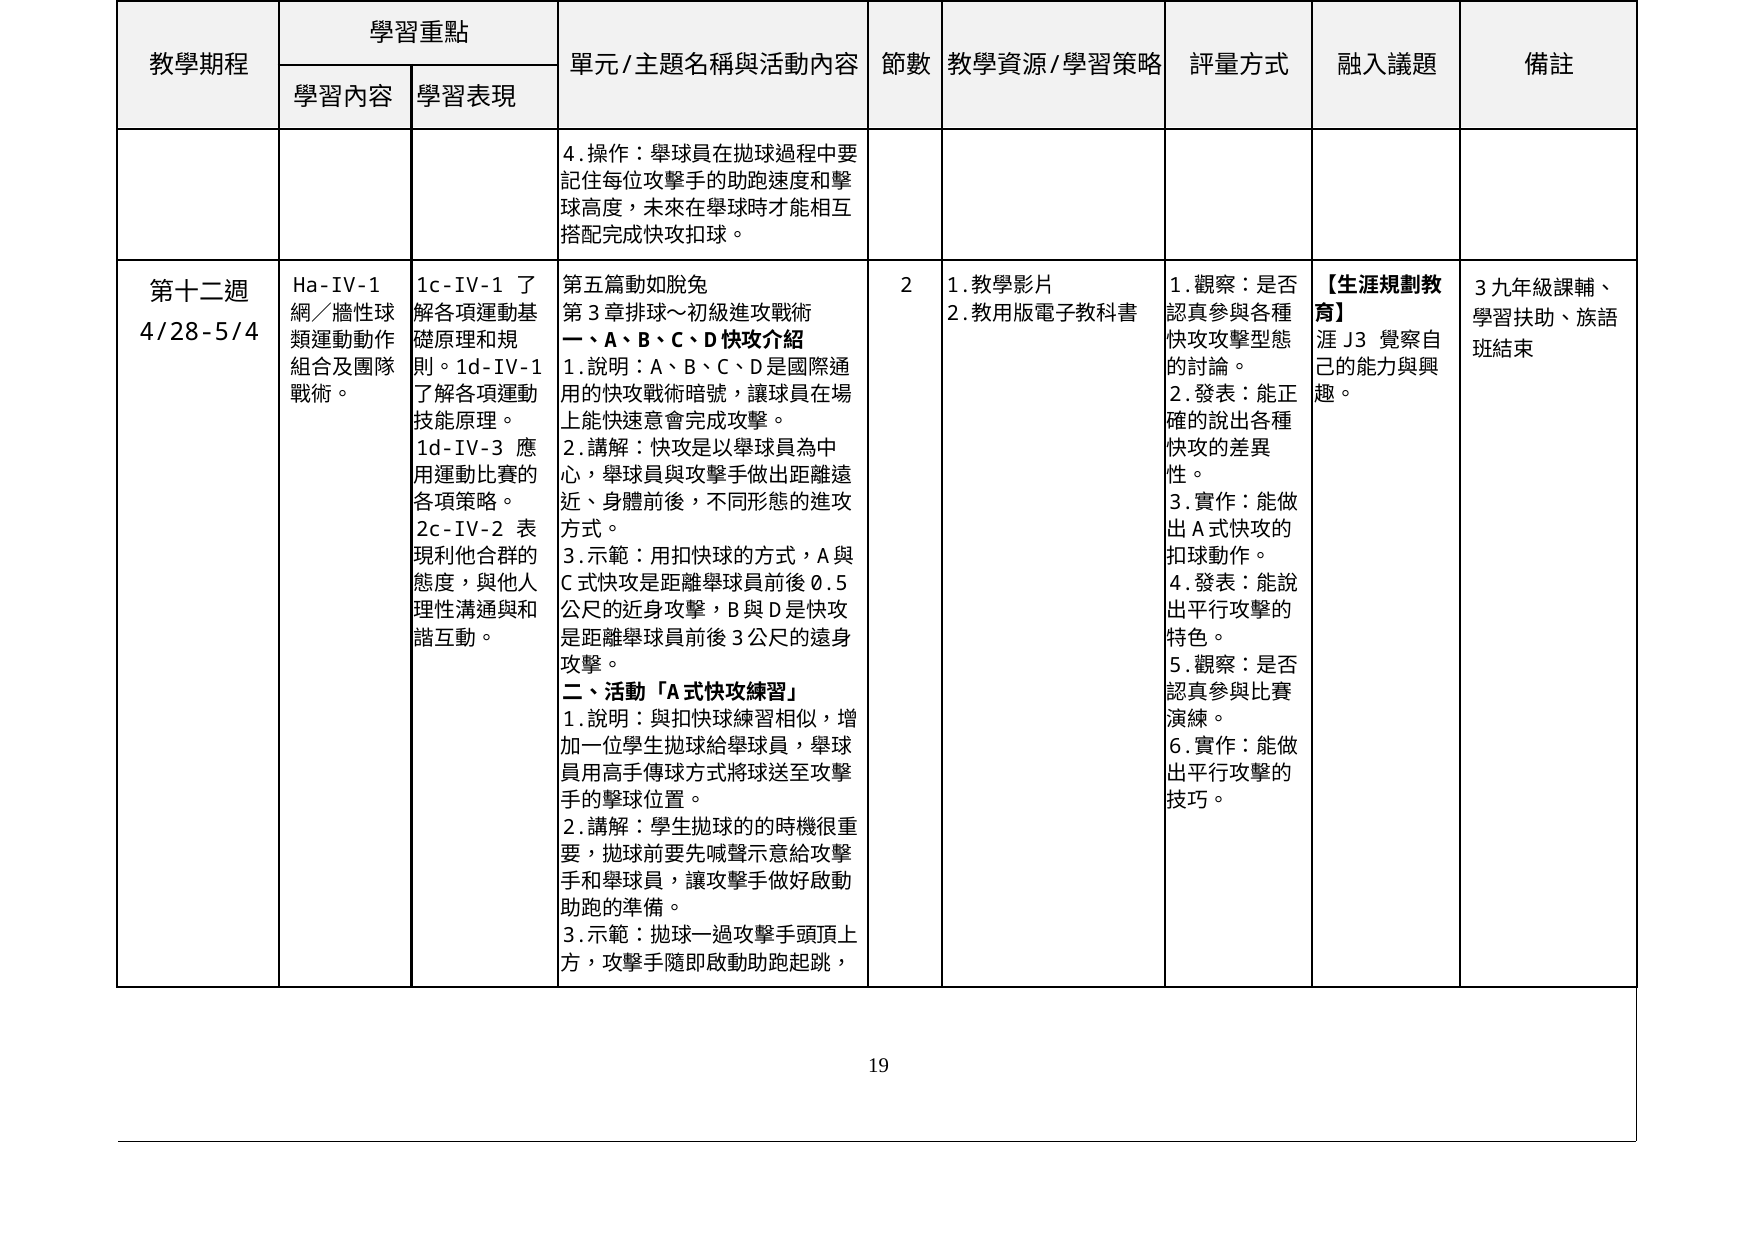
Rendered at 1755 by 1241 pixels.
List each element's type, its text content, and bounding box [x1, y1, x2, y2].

table_cell [1461, 130, 1636, 259]
table_cell 第十二週 4/28-5/4 [118, 261, 278, 986]
table_header 備註 [1461, 2, 1636, 127]
table_header 節數 [869, 2, 941, 127]
table_header 評量方式 [1166, 2, 1311, 127]
table_cell 3九年級課輔、學習扶助、族語班結束 [1461, 261, 1636, 986]
table_cell 1c-IV-1 了解各項運動基礎原理和規則。1d-IV-1 了解各項運動技能原理。 1d-IV-3 應用運動比賽的各項策略。 2c-IV-2 表現利他合群的態度，與他人理性溝通與和諧互動。 [413, 261, 557, 986]
table_cell [869, 130, 941, 259]
table_cell 1.觀察：是否認真參與各種快攻攻擊型態的討論。 2.發表：能正確的說出各種快攻的差異性。 3.實作：能做出A式快攻的扣球動作。 4.發表：能說出平行攻擊的特色。 5.觀察：是否認真參與比賽演練。 6.實作：能做出平行攻擊的技巧。 [1166, 261, 1311, 986]
table_header 單元/主題名稱與活動內容 [559, 2, 867, 127]
table_cell [118, 130, 278, 259]
table_cell [1166, 130, 1311, 259]
table_cell 第五篇動如脫兔 第3章排球～初級進攻戰術 一、A、B、C、D快攻介紹 1.說明：A、B、C、D是國際通用的快攻戰術暗號，讓球員在場上能快速意會完成攻擊。 2.講解：快攻是以舉球員為中心，舉球員與攻擊手做出距離遠近、身體前後，不同形態的進攻方式。 3.示範：用扣快球的方式，A與C式快攻是距離舉球員前後0.5公尺的近身攻擊，B與D是快攻是距離舉球員前後3公尺的遠身攻擊。 二、活動「A式快攻練習」 1.說明：與扣快球練習相似，增加一位學生拋球給舉球員，舉球員用高手傳球方式將球送至攻擊手的擊球位置。 2.講解：學生拋球的的時機很重要，拋球前要先喊聲示意給攻擊手和舉球員，讓攻擊手做好啟動助跑的準備。 3.示範：拋球一過攻擊手頭頂上方，攻擊手隨即啟動助跑起跳， [559, 261, 867, 986]
table_cell [943, 130, 1164, 259]
table_cell 2 [869, 261, 941, 986]
table_header 學習重點 [280, 2, 557, 64]
table_cell [1313, 130, 1459, 259]
table_cell 1.教學影片 2.教用版電子教科書 [943, 261, 1164, 986]
table_cell [280, 130, 410, 259]
table_cell 4.操作：舉球員在拋球過程中要記住每位攻擊手的助跑速度和擊球高度，未來在舉球時才能相互搭配完成快攻扣球。 [559, 130, 867, 259]
table_cell 學習表現 [413, 66, 557, 127]
table_cell [413, 130, 557, 259]
table_header 教學期程 [118, 2, 278, 127]
table_header 融入議題 [1313, 2, 1459, 127]
table_cell Ha-IV-1 網／牆性球類運動動作組合及團隊戰術。 [280, 261, 410, 986]
table_cell 學習內容 [280, 66, 410, 127]
table_header 教學資源/學習策略 [943, 2, 1164, 127]
table_cell 【生涯規劃教育】 涯J3 覺察自己的能力與興趣。 [1313, 261, 1459, 986]
